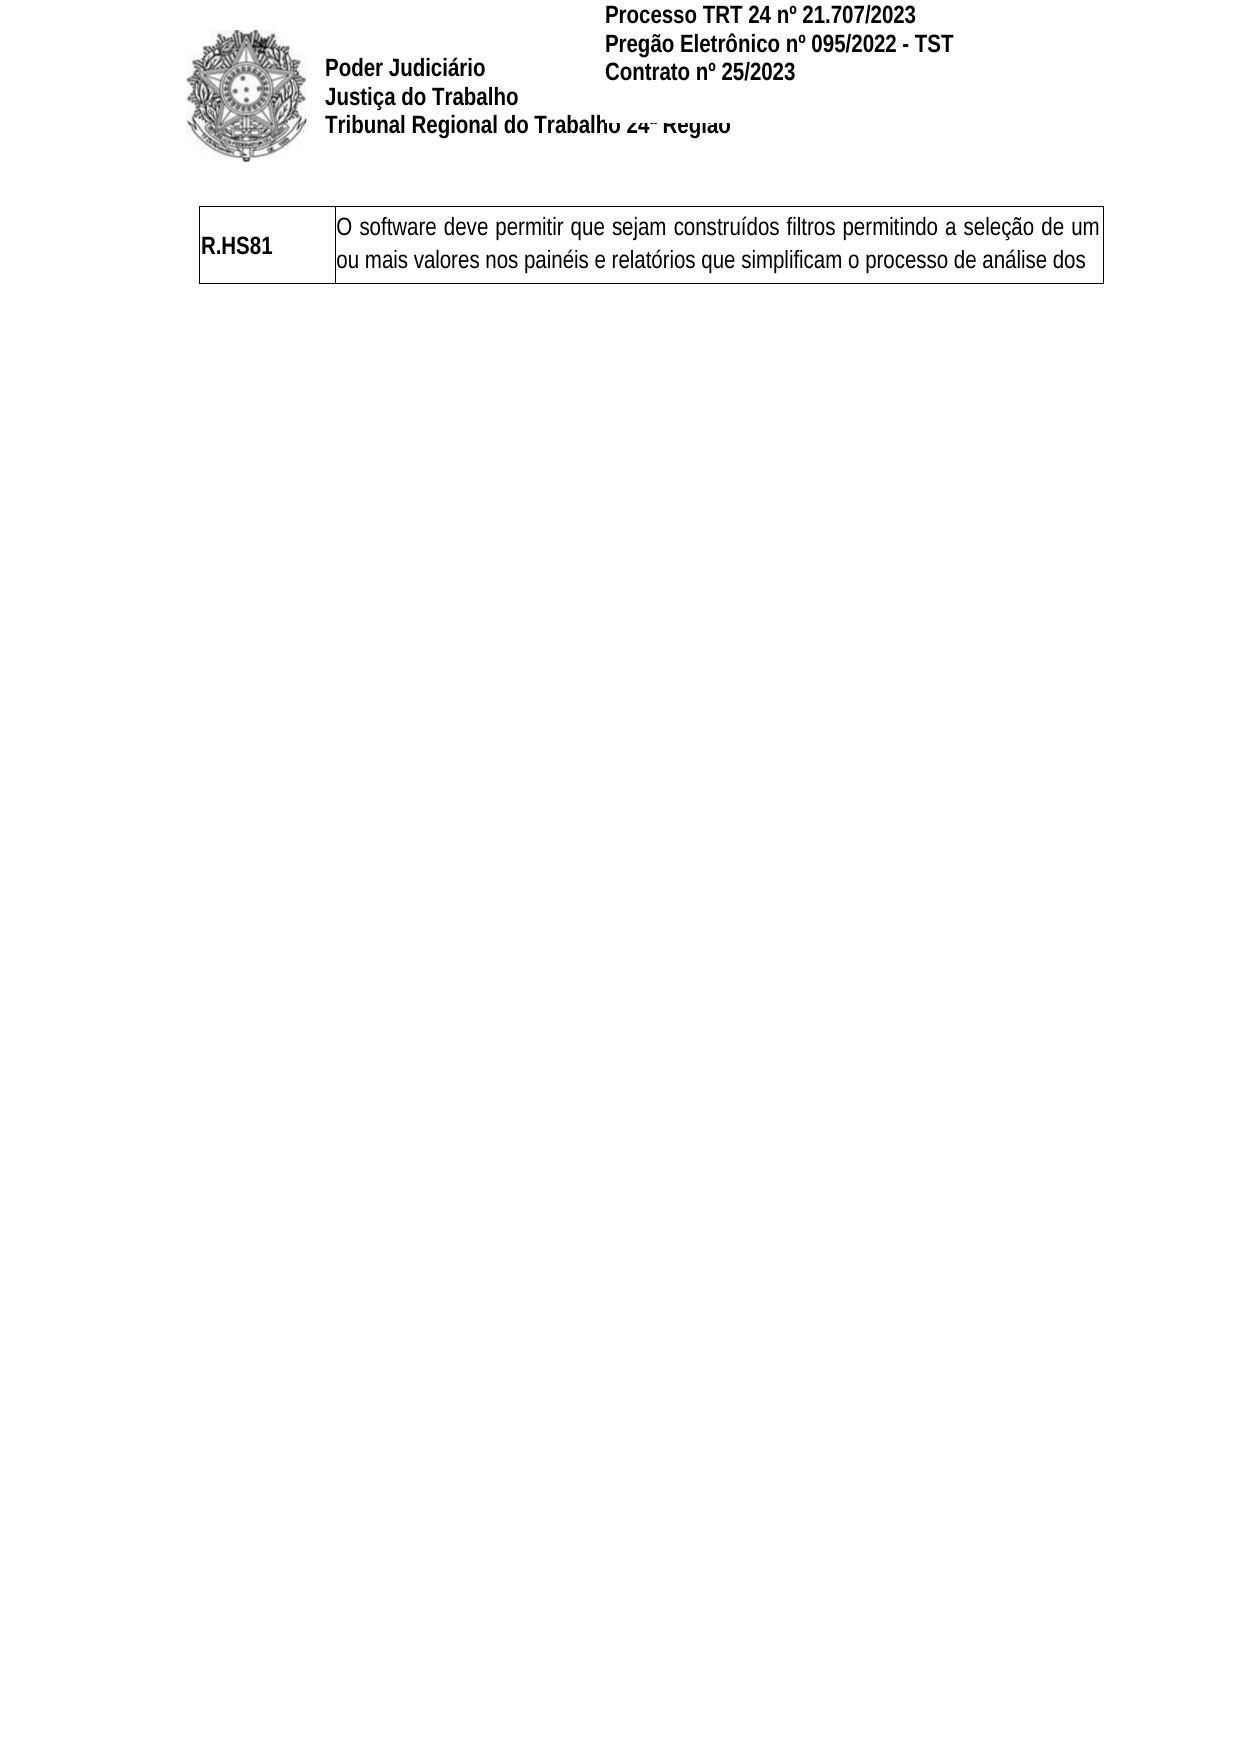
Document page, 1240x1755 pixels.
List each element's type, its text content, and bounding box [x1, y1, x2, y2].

table_cell R.HS81 [200, 207, 335, 283]
table_cell O software deve permitir que sejam construídos filtros permitindo a seleção de um ou mais valores nos painéis e relatórios que simplificam o processo de análise dos [336, 207, 1103, 283]
